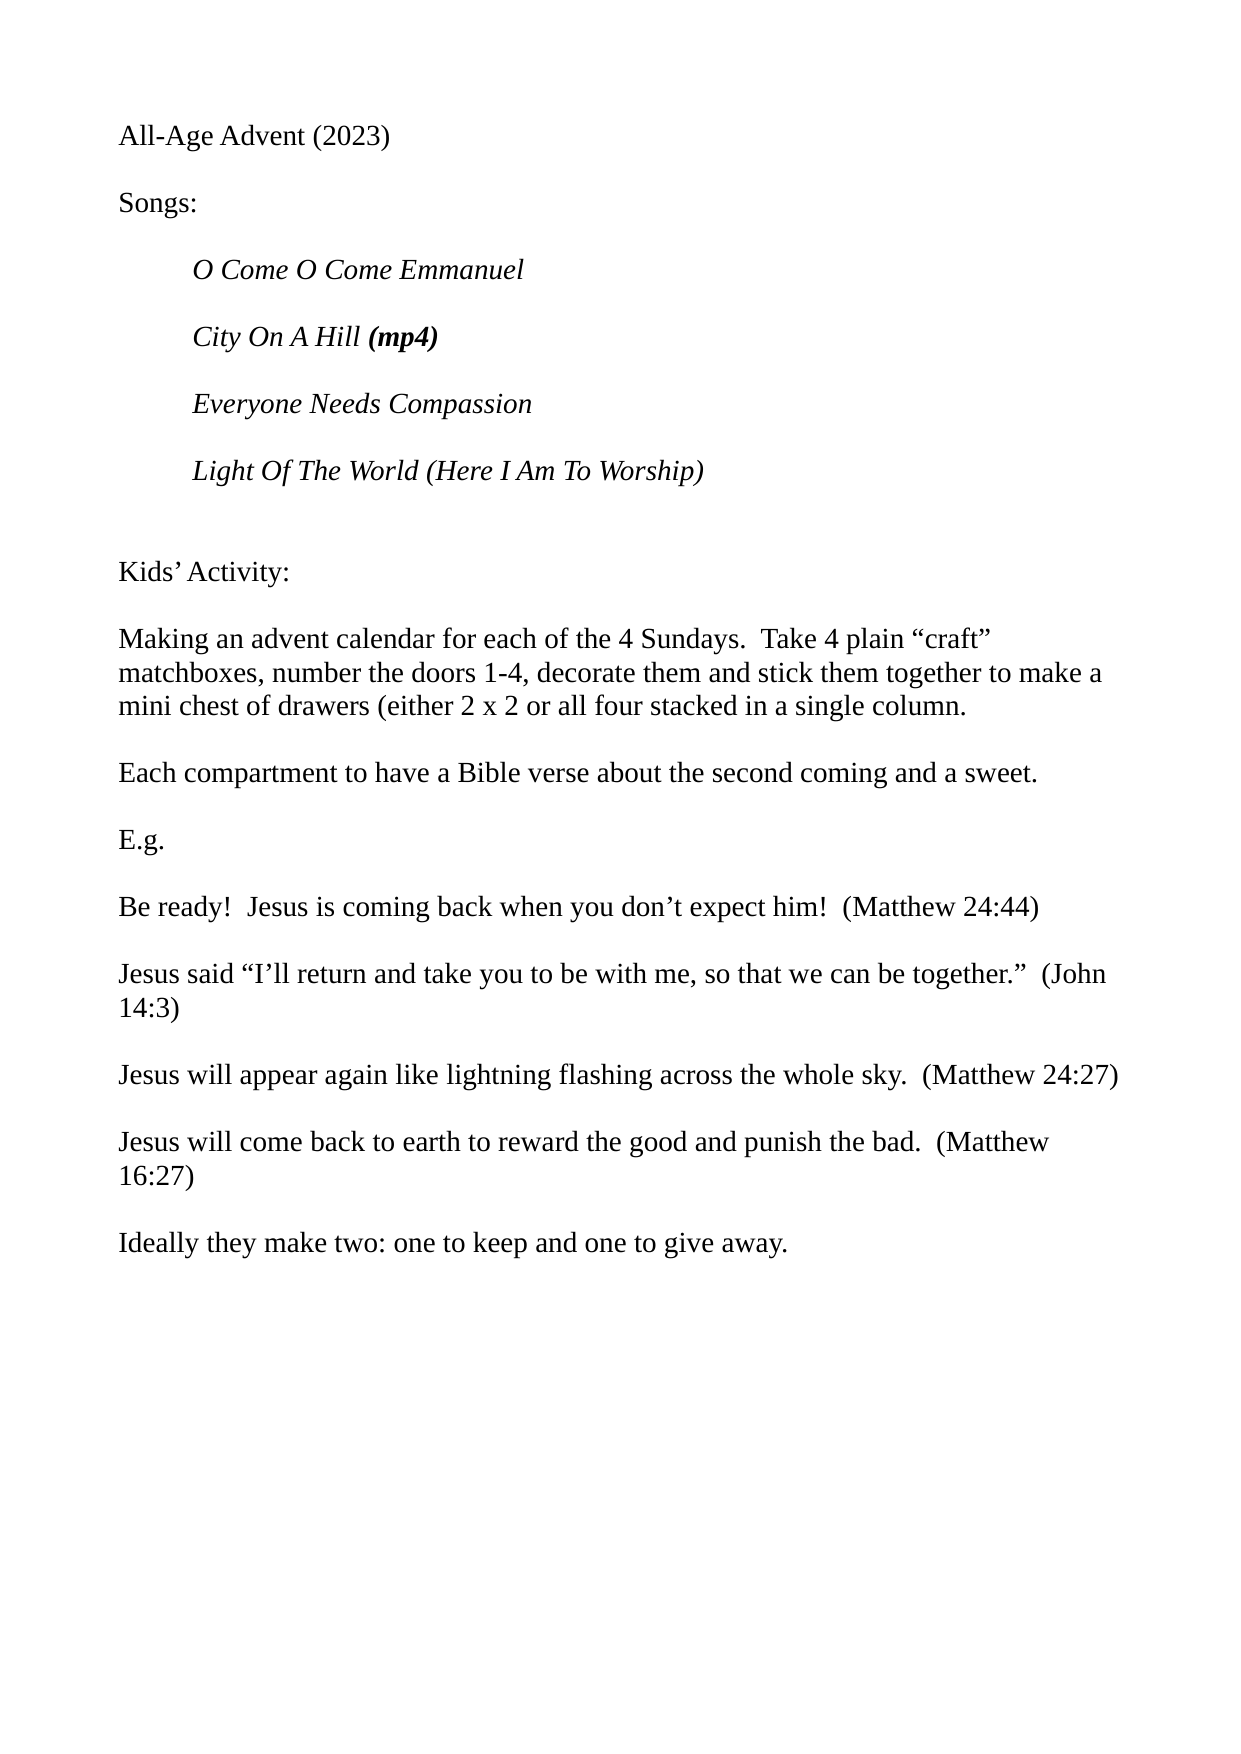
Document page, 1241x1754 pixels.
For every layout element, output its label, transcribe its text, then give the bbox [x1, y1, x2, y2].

text Kids’ Activity: [118, 554, 1122, 588]
text Jesus will come back to earth to reward the good and punish the bad. (Matthew 16:27) [118, 1124, 1122, 1191]
text Making an advent calendar for each of the 4 Sundays. Take 4 plain “craft” matchboxes, number the doors 1-4, decorate them and stick them together to make a mini chest of drawers (either 2 x 2 or all four stacked in a single column. [118, 621, 1122, 722]
text City On A Hill (mp4) [118, 319, 1122, 353]
text Be ready! Jesus is coming back when you don’t expect him! (Matthew 24:44) [118, 889, 1122, 923]
text Each compartment to have a Bible verse about the second coming and a sweet. [118, 755, 1122, 789]
text All-Age Advent (2023) [118, 118, 1122, 152]
text Ideally they make two: one to keep and one to give away. [118, 1225, 1122, 1258]
text Everyone Needs Compassion [118, 386, 1122, 420]
text Songs: [118, 185, 1122, 219]
text E.g. [118, 822, 1122, 856]
text Jesus said “I’ll return and take you to be with me, so that we can be together.” (John 14:3) [118, 957, 1122, 1024]
text O Come O Come Emmanuel [118, 252, 1122, 286]
text Jesus will appear again like lightning flashing across the whole sky. (Matthew 24:27) [118, 1057, 1122, 1091]
text Light Of The World (Here I Am To Worship) [118, 453, 1122, 487]
